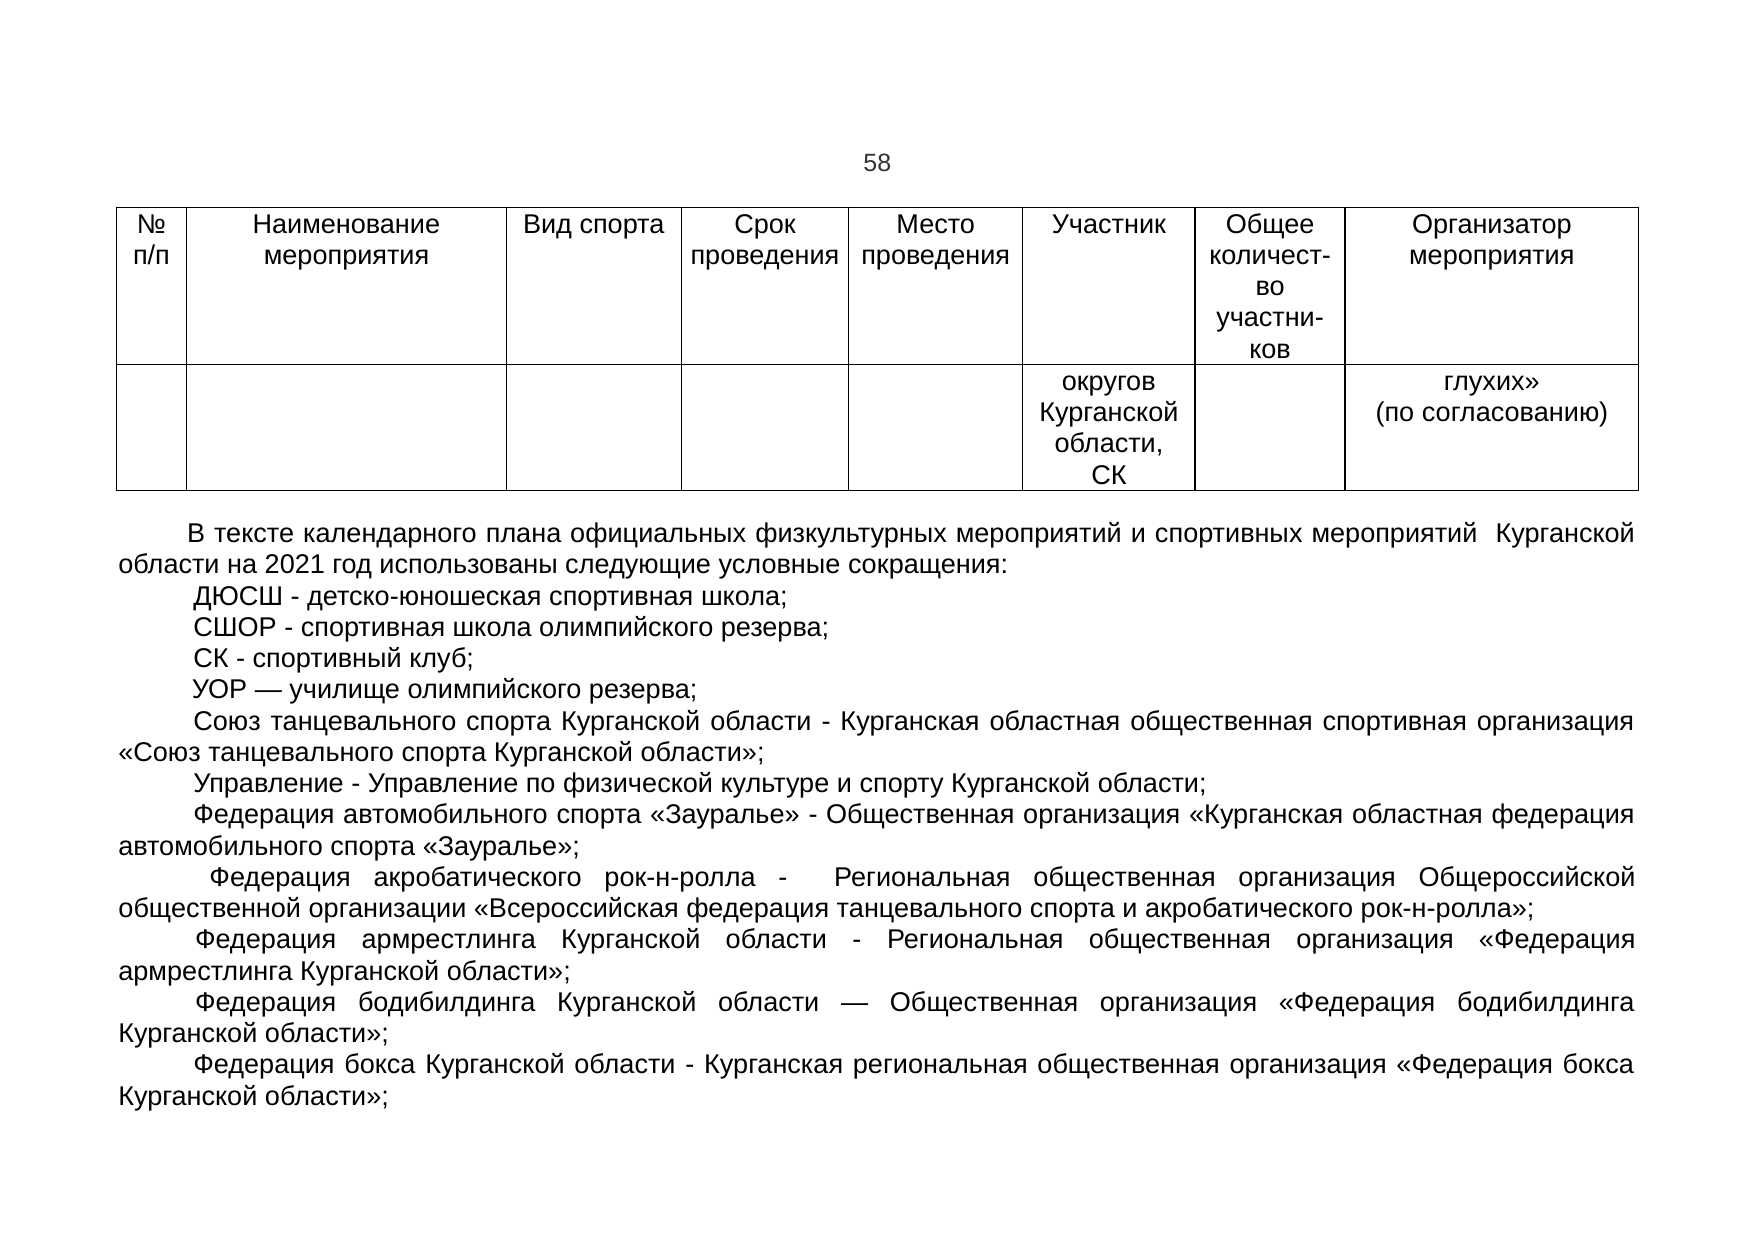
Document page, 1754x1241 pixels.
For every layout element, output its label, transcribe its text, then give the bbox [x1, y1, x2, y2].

table_cell [507, 365, 681, 490]
text Федерация армрестлинга Курганской области - Региональная общественная организация «Федерация армрестлинга Курганской области»; [118, 923, 1636, 986]
table_header № п/п [117, 208, 186, 364]
table_cell [682, 365, 848, 490]
text ДЮСШ - детско-юношеская спортивная школа; [118, 580, 1636, 611]
table_header Общее количест-во участни-ков [1196, 208, 1344, 364]
text СК - спортивный клуб; [118, 642, 1636, 673]
text Федерация бодибилдинга Курганской области — Общественная организация «Федерация бодибилдинга Курганской области»; [118, 986, 1636, 1048]
table_cell округов Курганской области, СК [1023, 365, 1194, 490]
text СШОР - спортивная школа олимпийского резерва; [118, 611, 1636, 642]
table_header Вид спорта [507, 208, 681, 364]
text Федерация автомобильного спорта «Зауралье» - Общественная организация «Курганская областная федерация автомобильного спорта «Зауралье»; [118, 798, 1636, 861]
table_header Участник [1023, 208, 1194, 364]
table_cell [849, 365, 1022, 490]
text В тексте календарного плана официальных физкультурных мероприятий и спортивных мероприятий Курганской области на 2021 год использованы следующие условные сокращения: [118, 517, 1636, 580]
text Управление - Управление по физической культуре и спорту Курганской области; [118, 767, 1636, 798]
table_cell [117, 365, 186, 490]
text Федерация бокса Курганской области - Курганская региональная общественная организация «Федерация бокса Курганской области»; [118, 1048, 1636, 1111]
table_header Срок проведения [682, 208, 848, 364]
text Федерация акробатического рок-н-ролла - Региональная общественная организация Общероссийской общественной организации «Всероссийская федерация танцевального спорта и акробатического рок-н-ролла»; [118, 861, 1636, 923]
table_cell глухих» (по согласованию) [1346, 365, 1638, 490]
table_header Место проведения [849, 208, 1022, 364]
text УОР — училище олимпийского резерва; [118, 673, 1636, 705]
table_header Организатор мероприятия [1346, 208, 1638, 364]
table_cell [1196, 365, 1344, 490]
text Союз танцевального спорта Курганской области - Курганская областная общественная спортивная организация «Союз танцевального спорта Курганской области»; [118, 705, 1636, 767]
table_header Наименование мероприятия [187, 208, 506, 364]
table_cell [187, 365, 506, 490]
